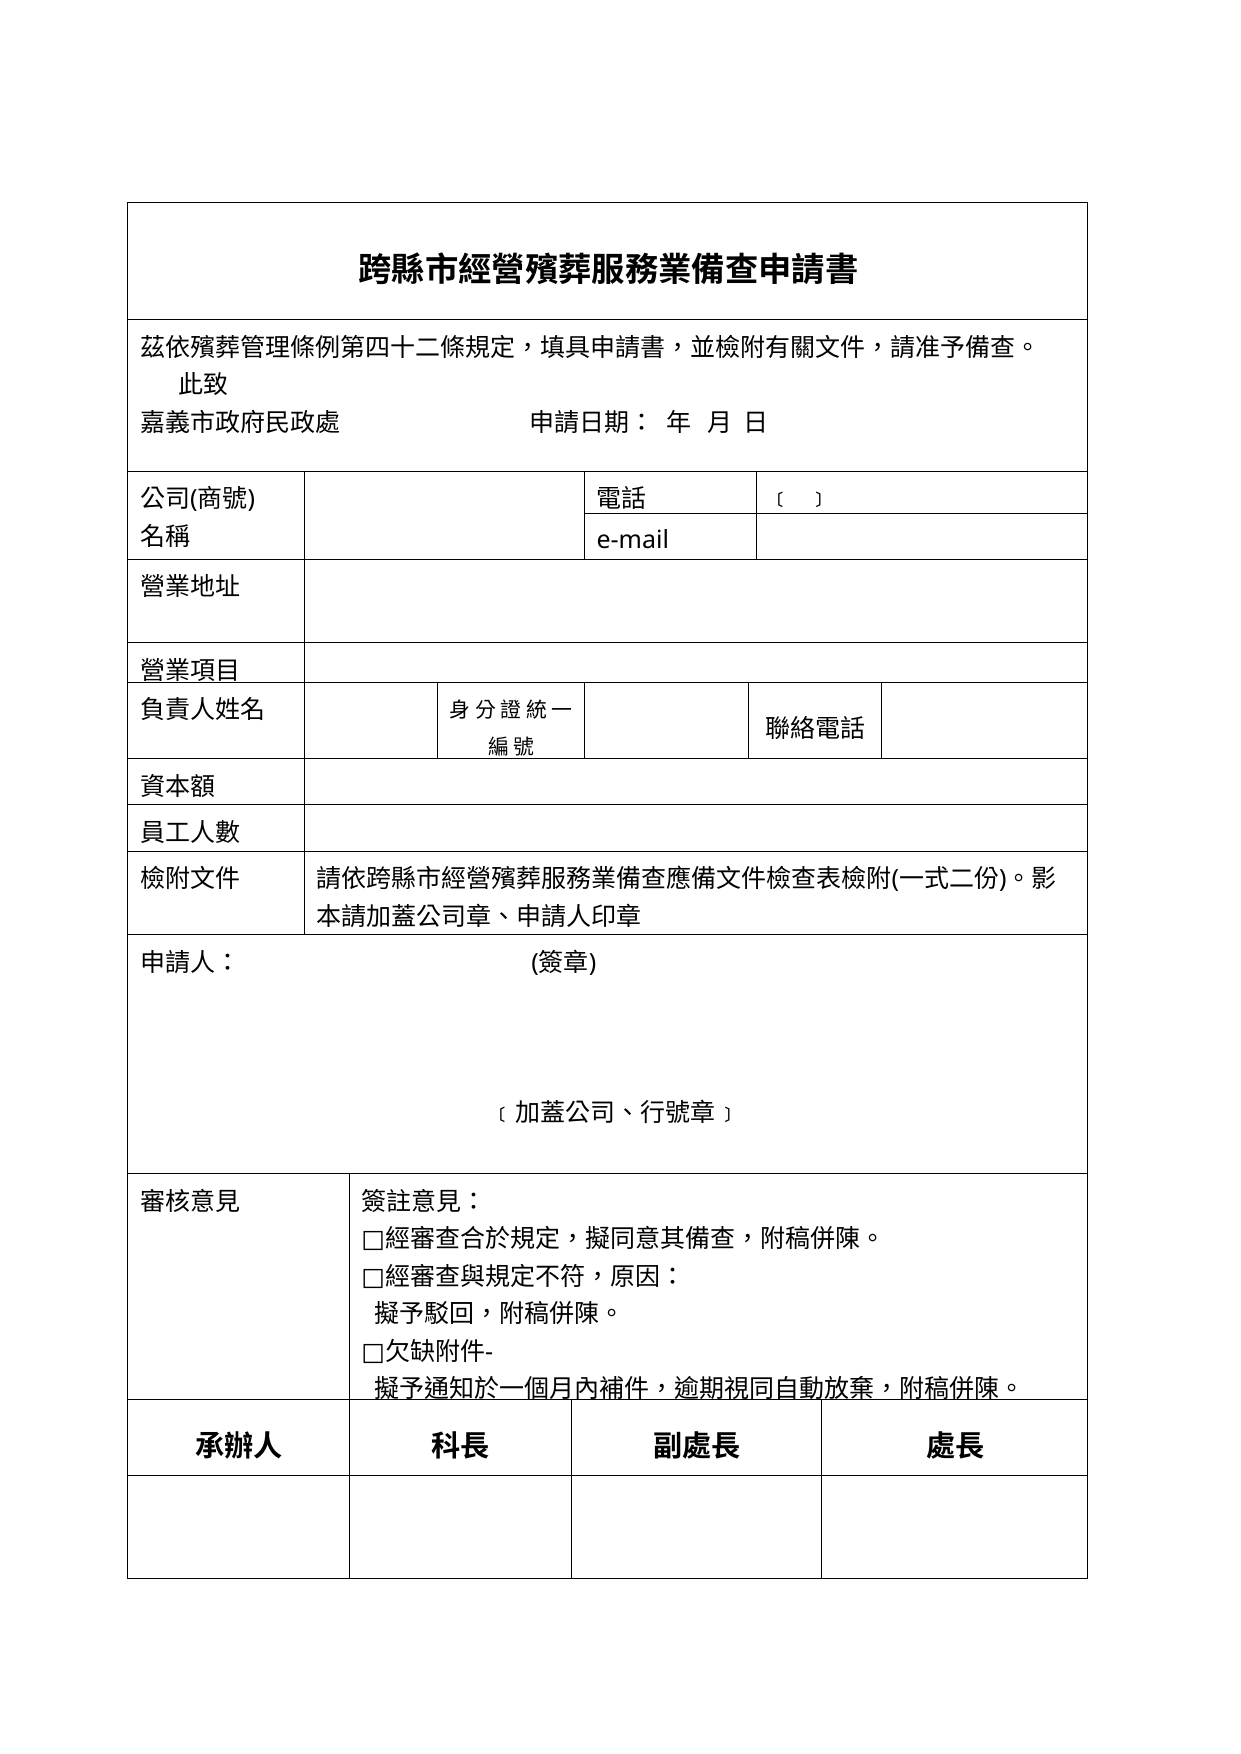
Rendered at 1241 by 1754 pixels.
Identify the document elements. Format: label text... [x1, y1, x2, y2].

table_cell [305, 683, 437, 758]
table_cell 身 分 證 統 一 編 號 [438, 683, 584, 758]
table_cell [305, 472, 584, 558]
table_cell [585, 683, 748, 758]
table_cell 公司(商號) 名稱 [128, 472, 304, 558]
table_cell 請依跨縣市經營殯葬服務業備查應備文件檢查表檢附(一式二份)。影本請加蓋公司章、申請人印章 [305, 852, 1087, 934]
table_cell ﹝ ﹞ [757, 472, 1087, 513]
table_cell [128, 1476, 349, 1578]
table_cell [305, 643, 1087, 682]
table_cell 營業地址 [128, 560, 304, 642]
table_cell [305, 805, 1087, 851]
table_cell 審核意見 [128, 1174, 349, 1399]
table_cell [572, 1476, 821, 1578]
table_cell 聯絡電話 [749, 683, 881, 758]
table_cell 承辦人 [128, 1400, 349, 1475]
table_cell [822, 1476, 1087, 1578]
table_cell e-mail [585, 514, 756, 558]
table_cell 員工人數 [128, 805, 304, 851]
table_cell [305, 759, 1087, 804]
table_cell [757, 514, 1087, 558]
table_cell 茲依殯葬管理條例第四十二條規定，填具申請書，並檢附有關文件，請准予備查。 此致 嘉義市政府民政處 申請日期： 年 月 日 [128, 320, 1087, 471]
table_cell 負責人姓名 [128, 683, 304, 758]
table_cell [305, 560, 1087, 642]
table_cell 檢附文件 [128, 852, 304, 934]
table_cell [350, 1476, 571, 1578]
table_header 跨縣市經營殯葬服務業備查申請書 [128, 203, 1087, 319]
table_cell 簽註意見： □經審查合於規定，擬同意其備查，附稿併陳。 □經審查與規定不符，原因： 擬予駁回，附稿併陳。 □欠缺附件- 擬予通知於一個月內補件，逾期視同自動放棄，附稿併陳。 [350, 1174, 1087, 1399]
table_cell [882, 683, 1087, 758]
table_cell 副處長 [572, 1400, 821, 1475]
table_cell 電話 [585, 472, 756, 513]
table_cell 申請人： (簽章) ﹝加蓋公司、行號章﹞ [128, 935, 1087, 1173]
table_cell 科長 [350, 1400, 571, 1475]
table_cell 資本額 [128, 759, 304, 804]
table_cell 營業項目 [128, 643, 304, 682]
table_cell 處長 [822, 1400, 1087, 1475]
